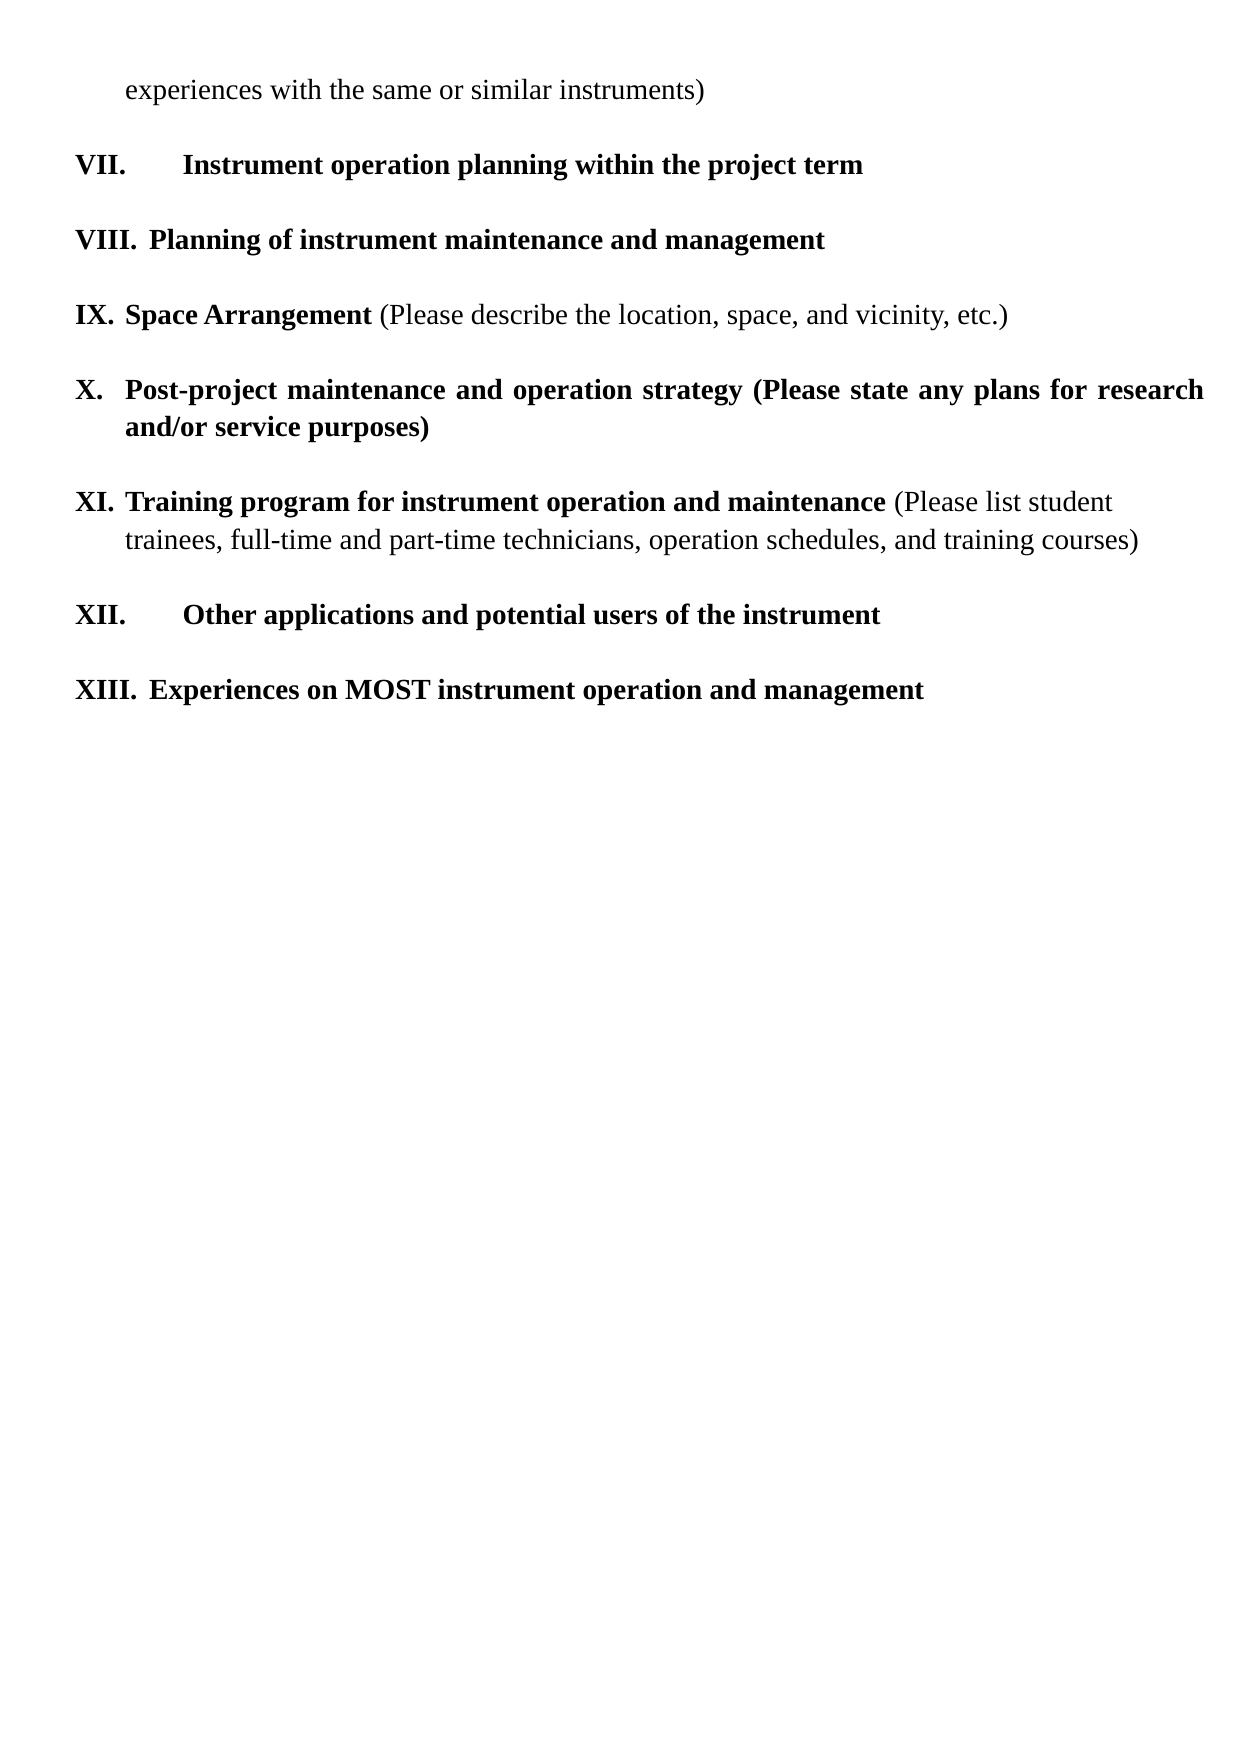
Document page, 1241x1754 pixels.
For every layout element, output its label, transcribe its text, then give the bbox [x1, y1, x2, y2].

list Post-project maintenance and operation strategy (Please state any plans for research and/or service purposes) [75, 371, 1206, 446]
list Planning of instrument maintenance and management [75, 221, 1181, 258]
list experiences with the same or similar instruments) [75, 71, 1181, 108]
list Space Arrangement (Please describe the location, space, and vicinity, etc.) [75, 296, 1181, 333]
list Training program for instrument operation and maintenance (Please list student trainees, full-time and part-time technicians, operation schedules, and training courses) [75, 483, 1181, 558]
list Other applications and potential users of the instrument [75, 596, 1181, 633]
list Experiences on MOST instrument operation and management [75, 671, 1181, 708]
list Instrument operation planning within the project term [75, 146, 1181, 183]
